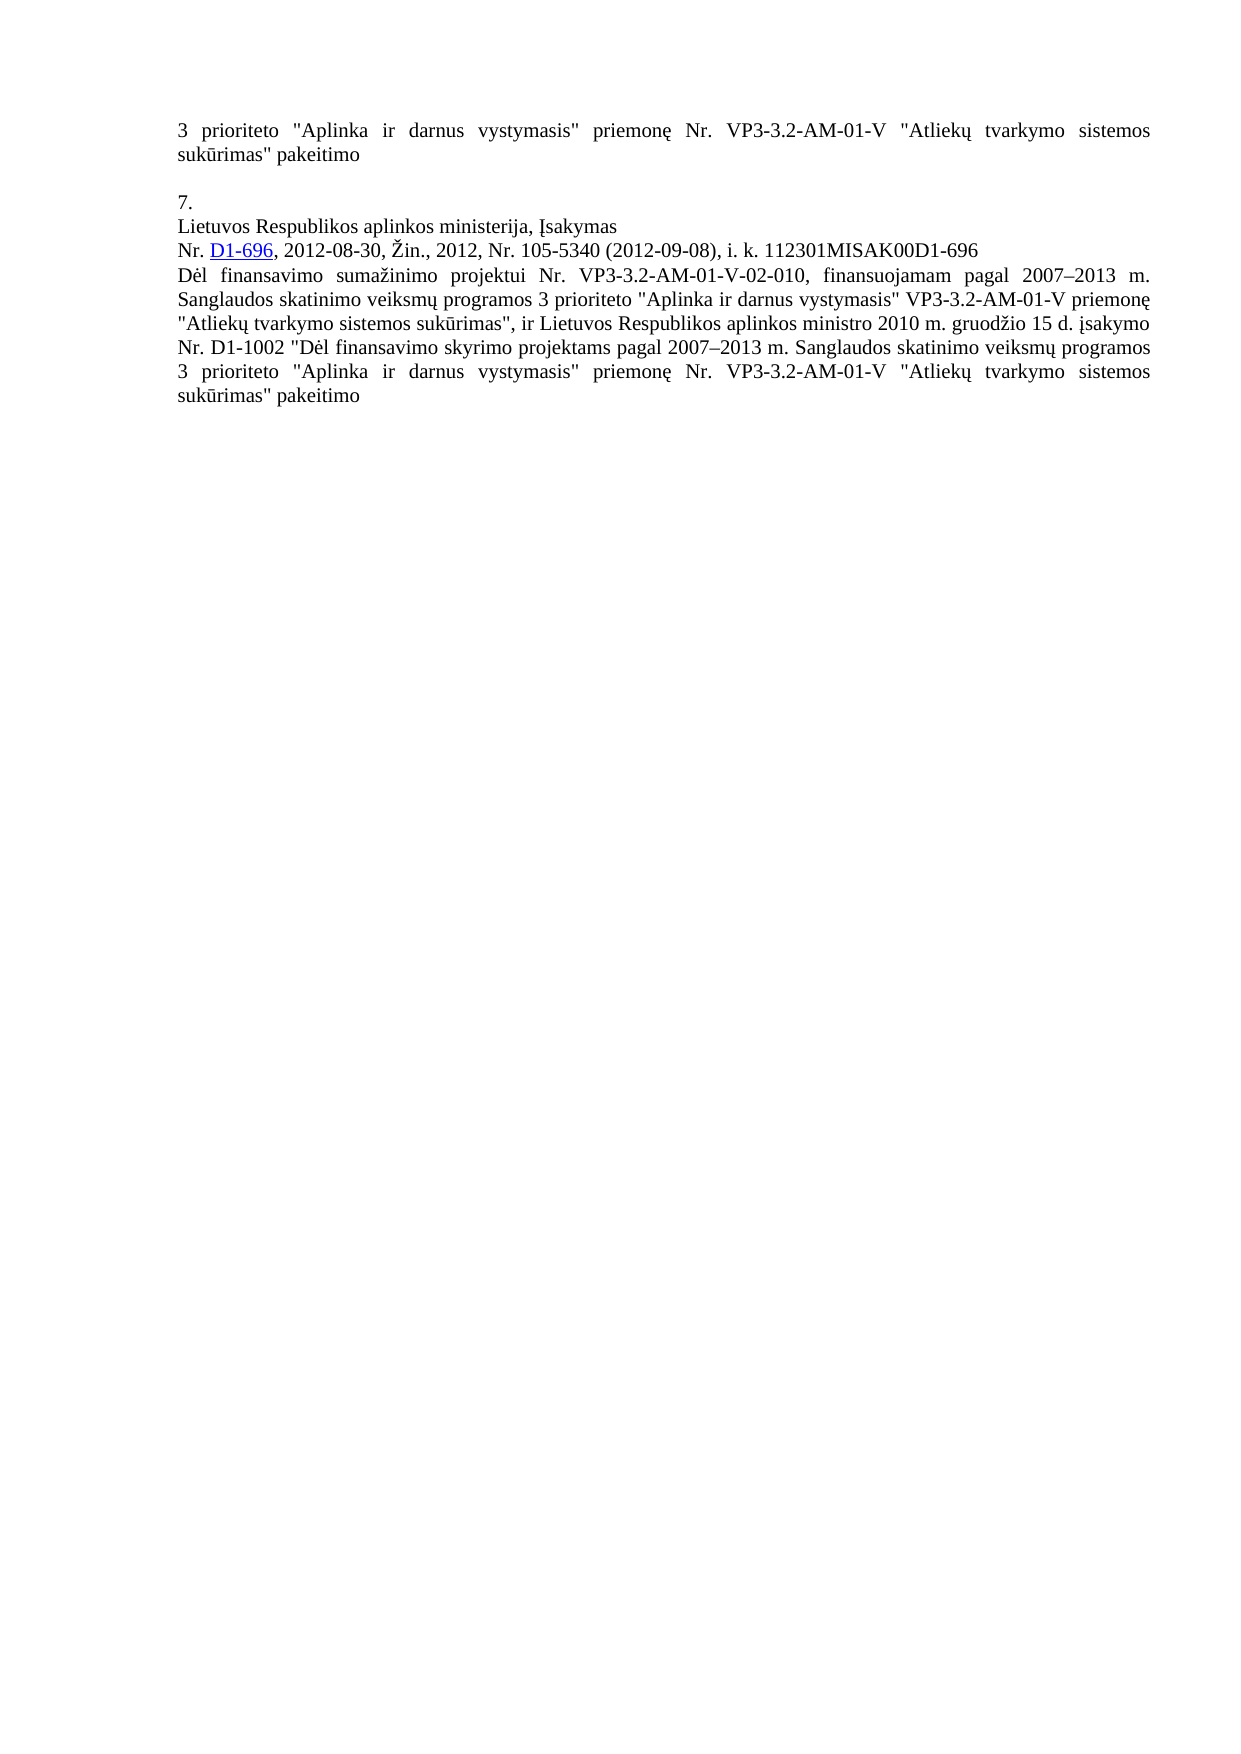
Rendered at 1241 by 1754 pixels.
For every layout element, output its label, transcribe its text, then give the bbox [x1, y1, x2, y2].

text Dėl finansavimo sumažinimo projektui Nr. VP3-3.2-AM-01-V-02-010, finansuojamam pagal 2007–2013 m. Sanglaudos skatinimo veiksmų programos 3 prioriteto "Aplinka ir darnus vystymasis" VP3-3.2-AM-01-V priemonę "Atliekų tvarkymo sistemos sukūrimas", ir Lietuvos Respublikos aplinkos ministro 2010 m. gruodžio 15 d. įsakymo Nr. D1-1002 "Dėl finansavimo skyrimo projektams pagal 2007–2013 m. Sanglaudos skatinimo veiksmų programos 3 prioriteto "Aplinka ir darnus vystymasis" priemonę Nr. VP3-3.2-AM-01-V "Atliekų tvarkymo sistemos sukūrimas" pakeitimo [177, 262, 1152, 407]
text Lietuvos Respublikos aplinkos ministerija, Įsakymas [177, 214, 1152, 238]
text 3 prioriteto "Aplinka ir darnus vystymasis" priemonę Nr. VP3-3.2-AM-01-V "Atliekų tvarkymo sistemos sukūrimas" pakeitimo [177, 118, 1152, 166]
text 7. [177, 190, 1152, 214]
text Nr. D1-696, 2012-08-30, Žin., 2012, Nr. 105-5340 (2012-09-08), i. k. 112301MISAK00D1-696 [177, 238, 1152, 262]
